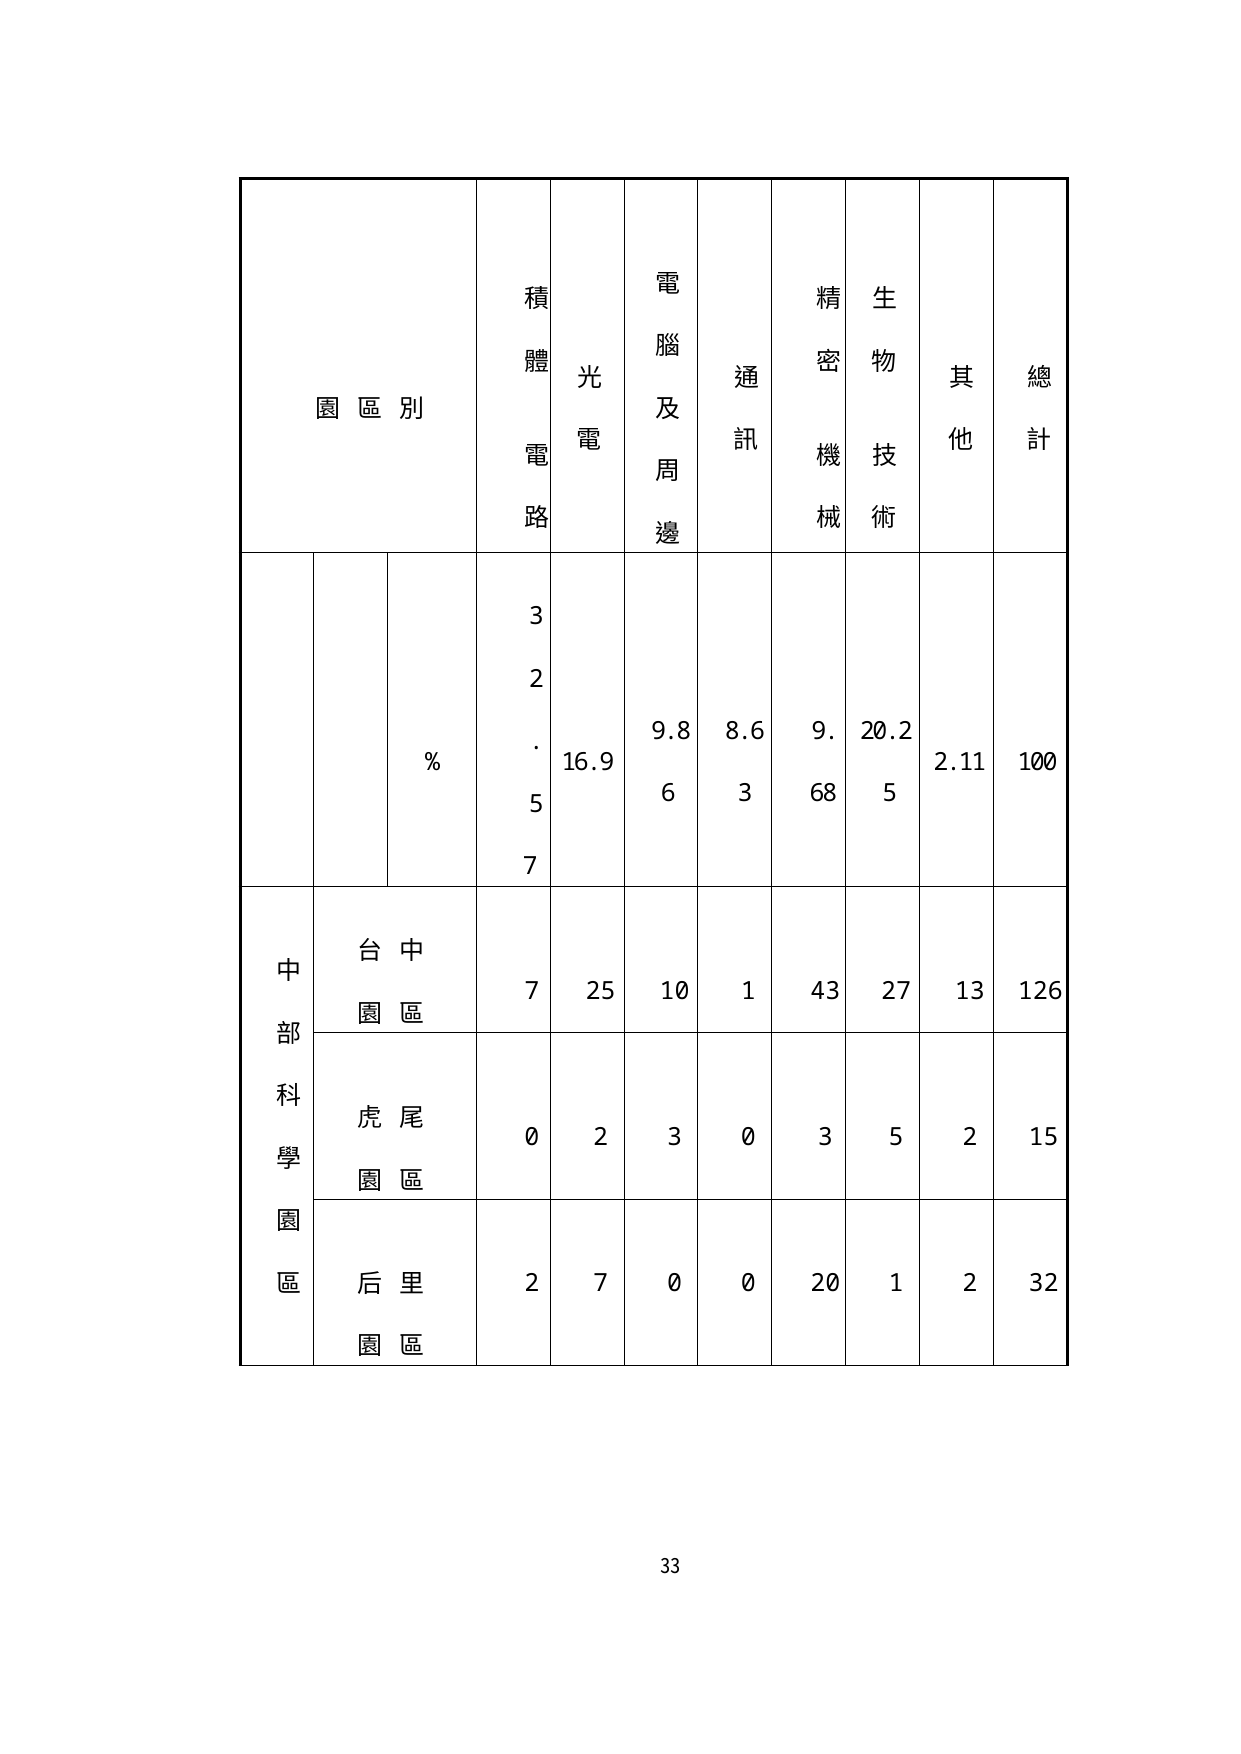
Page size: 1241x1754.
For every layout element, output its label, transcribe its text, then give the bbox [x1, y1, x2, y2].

table_header 園區別 [242, 180, 476, 552]
table_cell 15 [994, 1033, 1066, 1199]
table_cell 0 [625, 1200, 697, 1365]
table_cell 9.86 [625, 553, 697, 886]
table_cell [314, 553, 387, 886]
table_cell 3 [772, 1033, 845, 1199]
table_header 電腦及周邊 [625, 180, 697, 552]
table_header 通訊 [698, 180, 771, 552]
table_cell 43 [772, 887, 845, 1032]
table_cell 16.9 [551, 553, 624, 886]
table_cell 台中園區 [314, 887, 476, 1032]
table_cell 32.57 [477, 553, 550, 886]
table_cell % [388, 553, 476, 886]
table_cell [242, 553, 313, 886]
table_cell 后里園區 [314, 1200, 476, 1365]
table_cell 13 [920, 887, 993, 1032]
table_cell 32 [994, 1200, 1066, 1365]
table_cell 5 [846, 1033, 919, 1199]
table_cell 2 [551, 1033, 624, 1199]
table_cell 126 [994, 887, 1066, 1032]
table_cell 0 [698, 1200, 771, 1365]
table_cell 2.11 [920, 553, 993, 886]
table_cell 9.68 [772, 553, 845, 886]
table_cell 2 [920, 1200, 993, 1365]
table_cell 2 [920, 1033, 993, 1199]
table_cell 3 [625, 1033, 697, 1199]
table_cell 虎尾園區 [314, 1033, 476, 1199]
table_header 光電 [551, 180, 624, 552]
table_cell 1 [846, 1200, 919, 1365]
table_header 積體 電路 [477, 180, 550, 552]
table_cell 25 [551, 887, 624, 1032]
table_cell 10 [625, 887, 697, 1032]
table_cell 0 [698, 1033, 771, 1199]
table_cell 8.63 [698, 553, 771, 886]
table_cell 2 [477, 1200, 550, 1365]
table_cell 中部科學園區 [242, 887, 313, 1365]
table_cell 0 [477, 1033, 550, 1199]
table_header 精密 機械 [772, 180, 845, 552]
table_cell 100 [994, 553, 1066, 886]
table_cell 20.25 [846, 553, 919, 886]
table_header 總計 [994, 180, 1066, 552]
table_cell 27 [846, 887, 919, 1032]
table_cell 7 [477, 887, 550, 1032]
table_cell 7 [551, 1200, 624, 1365]
table_header 生物 技術 [846, 180, 919, 552]
table_cell 1 [698, 887, 771, 1032]
table_cell 20 [772, 1200, 845, 1365]
table_header 其他 [920, 180, 993, 552]
